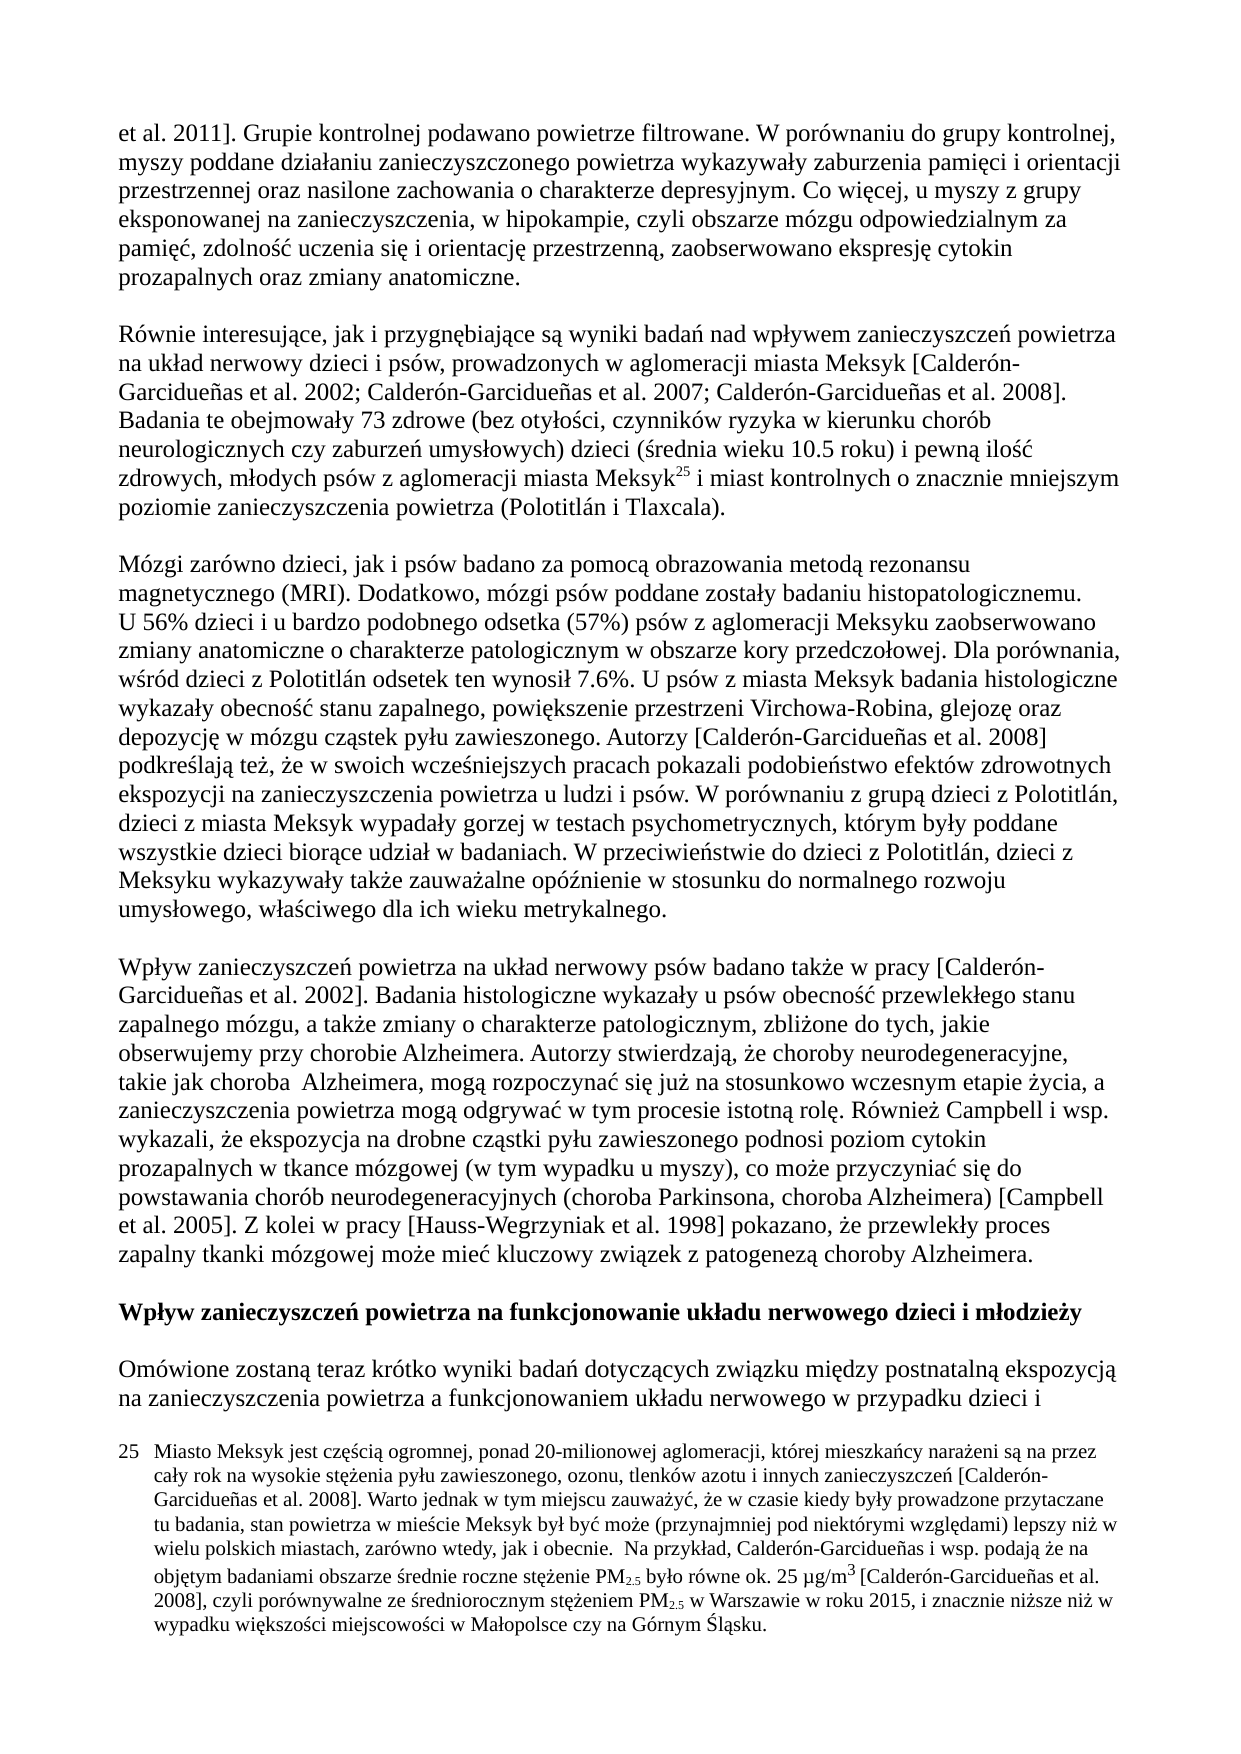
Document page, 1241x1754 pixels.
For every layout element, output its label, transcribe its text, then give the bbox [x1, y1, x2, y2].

text U 56% dzieci i u bardzo podobnego odsetka (57%) psów z aglomeracji Meksyku zaobserwowano zmiany anatomiczne o charakterze patologicznym w obszarze kory przedczołowej. Dla porównania, wśród dzieci z Polotitlán odsetek ten wynosił 7.6%. U psów z miasta Meksyk badania histologiczne wykazały obecność stanu zapalnego, powiększenie przestrzeni Virchowa-Robina, glejozę oraz depozycję w mózgu cząstek pyłu zawieszonego. Autorzy [Calderón-Garcidueñas et al. 2008] podkreślają też, że w swoich wcześniejszych pracach pokazali podobieństwo efektów zdrowotnych ekspozycji na zanieczyszczenia powietrza u ludzi i psów. W porównaniu z grupą dzieci z Polotitlán, dzieci z miasta Meksyk wypadały gorzej w testach psychometrycznych, którym były poddane wszystkie dzieci biorące udział w badaniach. W przeciwieństwie do dzieci z Polotitlán, dzieci z Meksyku wykazywały także zauważalne opóźnienie w stosunku do normalnego rozwoju umysłowego, właściwego dla ich wieku metrykalnego. [118, 607, 1122, 923]
text Omówione zostaną teraz krótko wyniki badań dotyczących związku między postnatalną ekspozycją na zanieczyszczenia powietrza a funkcjonowaniem układu nerwowego w przypadku dzieci i [118, 1354, 1122, 1412]
text Mózgi zarówno dzieci, jak i psów badano za pomocą obrazowania metodą rezonansu magnetycznego (MRI). Dodatkowo, mózgi psów poddane zostały badaniu histopatologicznemu. [118, 549, 1122, 607]
text Równie interesujące, jak i przygnębiające są wyniki badań nad wpływem zanieczyszczeń powietrza na układ nerwowy dzieci i psów, prowadzonych w aglomeracji miasta Meksyk [Calderón-Garcidueñas et al. 2002; Calderón-Garcidueñas et al. 2007; Calderón-Garcidueñas et al. 2008]. Badania te obejmowały 73 zdrowe (bez otyłości, czynników ryzyka w kierunku chorób neurologicznych czy zaburzeń umysłowych) dzieci (średnia wieku 10.5 roku) i pewną ilość zdrowych, młodych psów z aglomeracji miasta Meksyk i miast kontrolnych o znacznie mniejszym poziomie zanieczyszczenia powietrza (Polotitlán i Tlaxcala). [118, 319, 1122, 521]
text Miasto Meksyk jest częścią ogromnej, ponad 20-milionowej aglomeracji, której mieszkańcy narażeni są na przez cały rok na wysokie stężenia pyłu zawieszonego, ozonu, tlenków azotu i innych zanieczyszczeń [Calderón-Garcidueñas et al. 2008]. Warto jednak w tym miejscu zauważyć, że w czasie kiedy były prowadzone przytaczane tu badania, stan powietrza w mieście Meksyk był być może (przynajmniej pod niektórymi względami) lepszy niż w wielu polskich miastach, zarówno wtedy, jak i obecnie. Na przykład, Calderón-Garcidueñas i wsp. podają że na objętym badaniami obszarze średnie roczne stężenie PM2.5 było równe ok. 25 µg/m3 [Calderón-Garcidueñas et al. 2008], czyli porównywalne ze średniorocznym stężeniem PM2.5 w Warszawie w roku 2015, i znacznie niższe niż w wypadku większości miejscowości w Małopolsce czy na Górnym Śląsku. [118, 1439, 1122, 1636]
text et al. 2011]. Grupie kontrolnej podawano powietrze filtrowane. W porównaniu do grupy kontrolnej, myszy poddane działaniu zanieczyszczonego powietrza wykazywały zaburzenia pamięci i orientacji przestrzennej oraz nasilone zachowania o charakterze depresyjnym. Co więcej, u myszy z grupy eksponowanej na zanieczyszczenia, w hipokampie, czyli obszarze mózgu odpowiedzialnym za pamięć, zdolność uczenia się i orientację przestrzenną, zaobserwowano ekspresję cytokin prozapalnych oraz zmiany anatomiczne. [118, 118, 1122, 291]
text Wpływ zanieczyszczeń powietrza na funkcjonowanie układu nerwowego dzieci i młodzieży [118, 1297, 1122, 1326]
text Wpływ zanieczyszczeń powietrza na układ nerwowy psów badano także w pracy [Calderón-Garcidueñas et al. 2002]. Badania histologiczne wykazały u psów obecność przewlekłego stanu zapalnego mózgu, a także zmiany o charakterze patologicznym, zbliżone do tych, jakie obserwujemy przy chorobie Alzheimera. Autorzy stwierdzają, że choroby neurodegeneracyjne, takie jak choroba Alzheimera, mogą rozpoczynać się już na stosunkowo wczesnym etapie życia, a zanieczyszczenia powietrza mogą odgrywać w tym procesie istotną rolę. Również Campbell i wsp. wykazali, że ekspozycja na drobne cząstki pyłu zawieszonego podnosi poziom cytokin prozapalnych w tkance mózgowej (w tym wypadku u myszy), co może przyczyniać się do powstawania chorób neurodegeneracyjnych (choroba Parkinsona, choroba Alzheimera) [Campbell et al. 2005]. Z kolei w pracy [Hauss-Wegrzyniak et al. 1998] pokazano, że przewlekły proces zapalny tkanki mózgowej może mieć kluczowy związek z patogenezą choroby Alzheimera. [118, 952, 1122, 1268]
